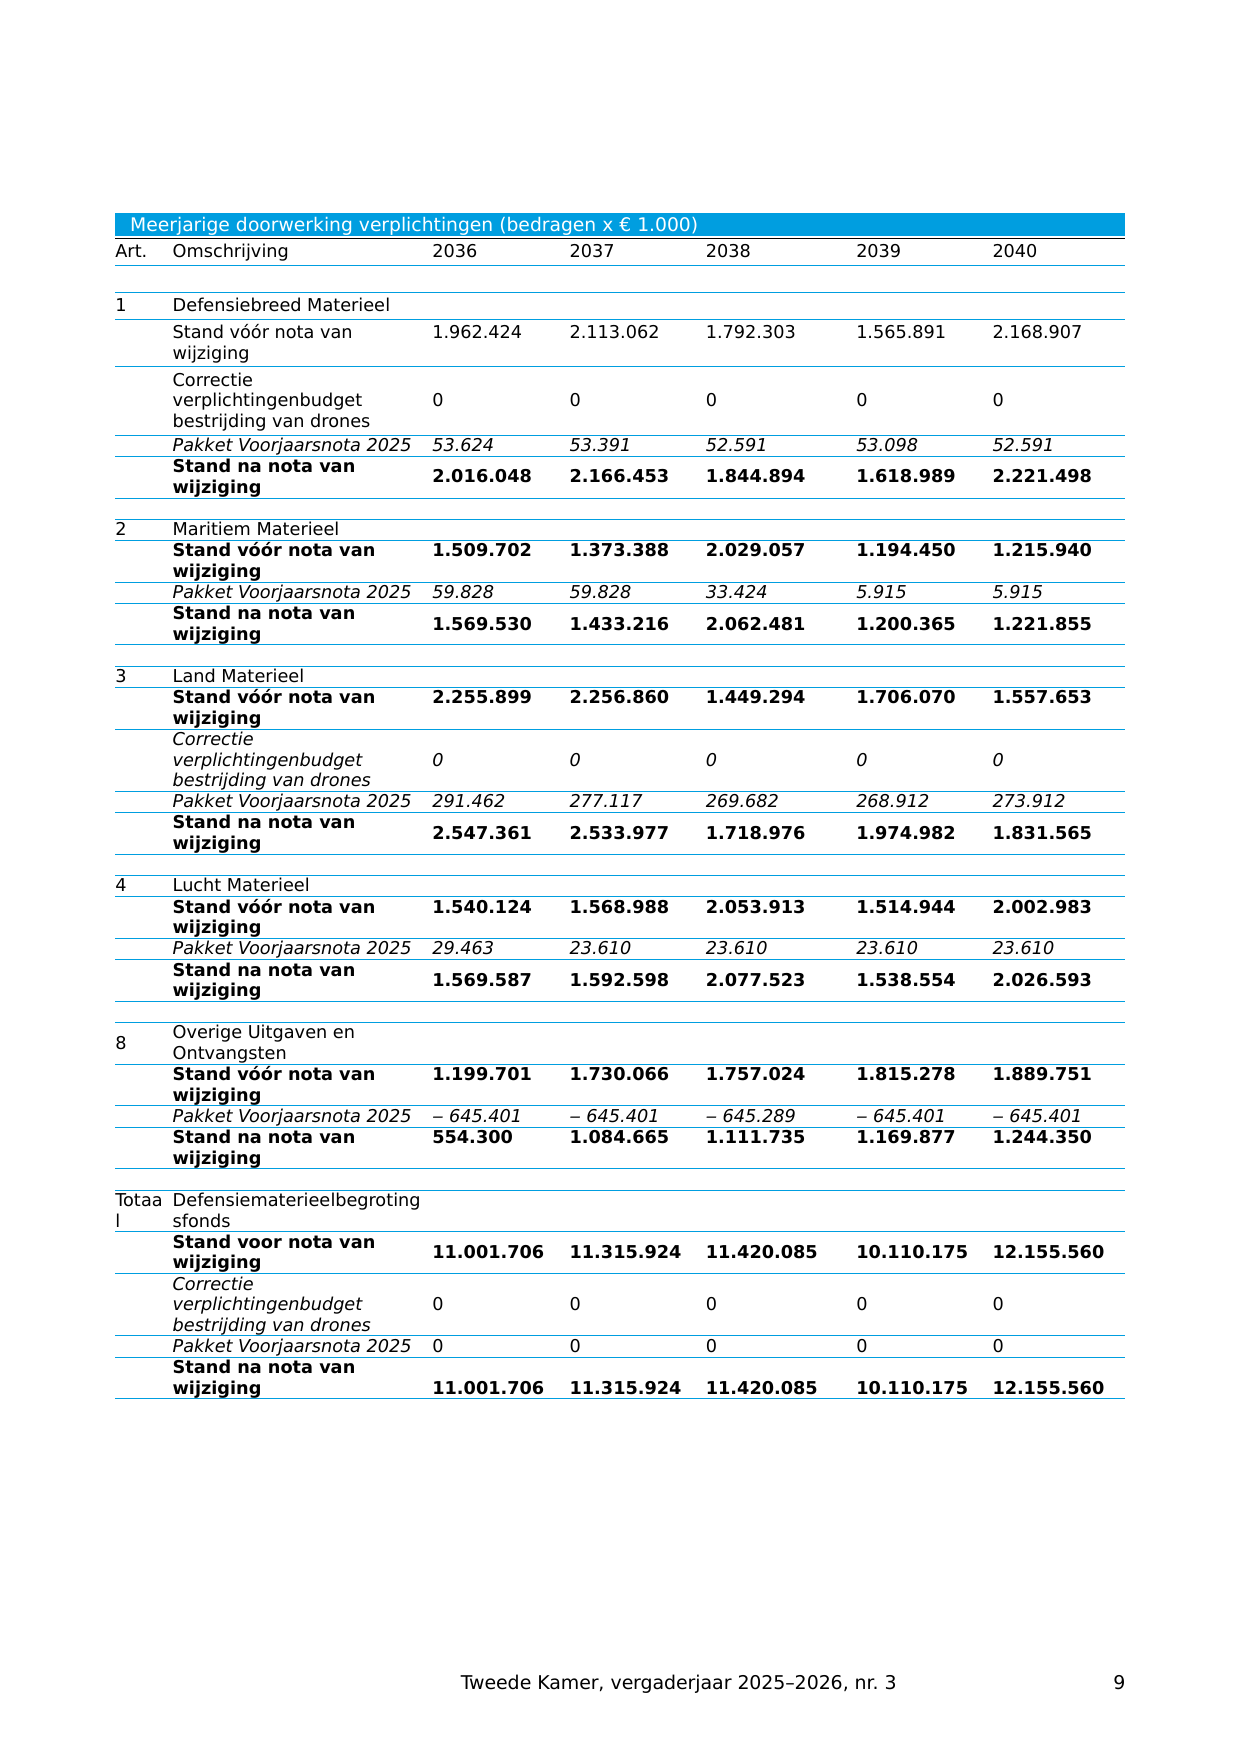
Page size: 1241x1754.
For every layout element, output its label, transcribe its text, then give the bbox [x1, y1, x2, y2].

table_cell Defensiebreed Materieel [170, 293, 429, 319]
table_cell 1.557.653 [989, 688, 1125, 728]
table_cell [566, 1023, 703, 1064]
table_cell 29.463 [429, 939, 566, 959]
table_cell 1.373.388 [566, 541, 703, 581]
table_cell 1.831.565 [989, 813, 1125, 854]
table_cell 0 [566, 1336, 703, 1357]
table_cell Land Materieel [170, 667, 429, 687]
table_cell 1.757.024 [703, 1065, 853, 1105]
table_cell 59.828 [429, 583, 566, 603]
table_cell [853, 520, 989, 540]
table_cell 554.300 [429, 1128, 566, 1168]
table_cell Pakket Voorjaarsnota 2025 [170, 436, 429, 456]
table_cell [853, 499, 989, 518]
table_cell [115, 1232, 169, 1273]
table_cell 10.110.175 [853, 1232, 989, 1273]
table_cell [853, 876, 989, 896]
table_cell 1.200.365 [853, 604, 989, 644]
table_cell ‒ 645.401 [853, 1106, 989, 1127]
table_cell [703, 499, 853, 518]
table_cell ‒ 645.401 [566, 1106, 703, 1127]
table_cell [115, 792, 169, 812]
table_cell [115, 1002, 169, 1022]
table_cell 277.117 [566, 792, 703, 812]
table_cell 291.462 [429, 792, 566, 812]
table_cell [989, 855, 1125, 875]
table_cell 2038 [703, 239, 853, 265]
table_cell 1.815.278 [853, 1065, 989, 1105]
table_cell ‒ 645.401 [989, 1106, 1125, 1127]
table_cell 1.718.976 [703, 813, 853, 854]
table_cell [566, 855, 703, 875]
table_cell 11.420.085 [703, 1232, 853, 1273]
table_cell 0 [989, 730, 1125, 791]
table_cell 1.706.070 [853, 688, 989, 728]
table_cell [989, 645, 1125, 666]
table_cell 2.016.048 [429, 457, 566, 497]
table_cell 0 [566, 367, 703, 434]
table_cell Stand vóór nota van wijziging [170, 541, 429, 581]
table_cell 2.113.062 [566, 320, 703, 366]
table_cell [703, 876, 853, 896]
table_cell 1.565.891 [853, 320, 989, 366]
table_cell 2.547.361 [429, 813, 566, 854]
table_cell 1.618.989 [853, 457, 989, 497]
table_cell [989, 499, 1125, 518]
table_cell 1.592.598 [566, 960, 703, 1001]
table_cell [429, 293, 566, 319]
table_cell Correctie verplichtingenbudget bestrijding van drones [170, 367, 429, 434]
table_cell 3 [115, 667, 169, 687]
table_cell 1.844.894 [703, 457, 853, 497]
table_cell 0 [989, 1274, 1125, 1335]
table_cell 53.098 [853, 436, 989, 456]
table_cell [115, 1274, 169, 1335]
table_cell 5.915 [989, 583, 1125, 603]
table_cell [703, 1023, 853, 1064]
table_cell Stand vóór nota van wijziging [170, 688, 429, 728]
table_cell 1.569.587 [429, 960, 566, 1001]
table_cell [703, 266, 853, 292]
table_cell 23.610 [566, 939, 703, 959]
table_cell [989, 266, 1125, 292]
table_cell [989, 876, 1125, 896]
table_cell 53.624 [429, 436, 566, 456]
table_cell 2 [115, 520, 169, 540]
table_cell [989, 1191, 1125, 1231]
table_cell 1.962.424 [429, 320, 566, 366]
table_cell [853, 667, 989, 687]
table_cell 1.889.751 [989, 1065, 1125, 1105]
table_cell 59.828 [566, 583, 703, 603]
table_cell Defensiematerieelbegrotingsfonds [170, 1191, 429, 1231]
table_cell 10.110.175 [853, 1358, 989, 1398]
table_cell 269.682 [703, 792, 853, 812]
table_cell Stand na nota van wijziging [170, 960, 429, 1001]
table_cell 2.077.523 [703, 960, 853, 1001]
table_cell [429, 855, 566, 875]
table_cell [989, 1169, 1125, 1189]
table_cell [115, 457, 169, 497]
table_cell 1.199.701 [429, 1065, 566, 1105]
table_cell 11.001.706 [429, 1358, 566, 1398]
table_cell [989, 293, 1125, 319]
table_cell 12.155.560 [989, 1232, 1125, 1273]
table_cell [115, 436, 169, 456]
table_cell [115, 1169, 169, 1189]
table_cell [429, 520, 566, 540]
table_cell [566, 876, 703, 896]
table_cell [170, 645, 429, 666]
table_cell 2.026.593 [989, 960, 1125, 1001]
table_cell [115, 645, 169, 666]
table_cell 0 [429, 1274, 566, 1335]
table_cell Stand na nota van wijziging [170, 604, 429, 644]
table_cell [115, 813, 169, 854]
table_cell 2037 [566, 239, 703, 265]
table_cell 11.420.085 [703, 1358, 853, 1398]
table_cell Lucht Materieel [170, 876, 429, 896]
table_cell [115, 939, 169, 959]
table_cell [115, 1336, 169, 1357]
table_cell 2.029.057 [703, 541, 853, 581]
table_cell [115, 1106, 169, 1127]
table_cell 268.912 [853, 792, 989, 812]
table_cell 11.315.924 [566, 1232, 703, 1273]
table_cell [566, 520, 703, 540]
table_cell 1.433.216 [566, 604, 703, 644]
table_cell Correctie verplichtingenbudget bestrijding van drones [170, 730, 429, 791]
table_cell [703, 1191, 853, 1231]
table_cell [853, 855, 989, 875]
table_cell [170, 266, 429, 292]
table_cell 1 [115, 293, 169, 319]
table_cell [566, 645, 703, 666]
table_cell 1.111.735 [703, 1128, 853, 1168]
table_cell Stand na nota van wijziging [170, 813, 429, 854]
table_cell 11.315.924 [566, 1358, 703, 1398]
table_cell 2.533.977 [566, 813, 703, 854]
table_cell [115, 960, 169, 1001]
table_cell 0 [989, 1336, 1125, 1357]
table_cell 11.001.706 [429, 1232, 566, 1273]
table_cell [170, 1169, 429, 1189]
table_cell 2036 [429, 239, 566, 265]
table_cell 0 [429, 730, 566, 791]
table_cell Stand na nota van wijziging [170, 1128, 429, 1168]
table_cell 0 [703, 1274, 853, 1335]
table_cell 0 [853, 1336, 989, 1357]
table_cell [853, 1169, 989, 1189]
table_cell [566, 499, 703, 518]
table_cell 2.002.983 [989, 897, 1125, 938]
table_cell Pakket Voorjaarsnota 2025 [170, 1106, 429, 1127]
table_cell 5.915 [853, 583, 989, 603]
table_cell [703, 1002, 853, 1022]
table_cell 52.591 [703, 436, 853, 456]
table_cell [703, 1169, 853, 1189]
table_cell 2.166.453 [566, 457, 703, 497]
table_cell [703, 855, 853, 875]
table_cell 1.792.303 [703, 320, 853, 366]
table_cell 2040 [989, 239, 1125, 265]
table_cell Stand voor nota van wijziging [170, 1232, 429, 1273]
table_cell ‒ 645.289 [703, 1106, 853, 1127]
table_cell Art. [115, 239, 169, 265]
table_cell [853, 1191, 989, 1231]
table_cell [115, 855, 169, 875]
table_cell Pakket Voorjaarsnota 2025 [170, 583, 429, 603]
table_cell [429, 499, 566, 518]
table_cell 23.610 [853, 939, 989, 959]
table_cell 1.215.940 [989, 541, 1125, 581]
table_cell 0 [853, 1274, 989, 1335]
table_cell 2039 [853, 239, 989, 265]
table_cell Stand na nota van wijziging [170, 1358, 429, 1398]
table_cell [853, 1002, 989, 1022]
table_cell [566, 293, 703, 319]
table_cell 0 [703, 1336, 853, 1357]
table_cell [703, 667, 853, 687]
table_cell 1.974.982 [853, 813, 989, 854]
table_cell [703, 645, 853, 666]
table_cell [429, 1023, 566, 1064]
table_cell [853, 293, 989, 319]
table_cell [115, 730, 169, 791]
table_cell [115, 266, 169, 292]
table_cell [989, 1023, 1125, 1064]
table_cell [566, 1002, 703, 1022]
table_cell 33.424 [703, 583, 853, 603]
table_cell 0 [853, 730, 989, 791]
table_cell 23.610 [989, 939, 1125, 959]
table_cell [429, 667, 566, 687]
table_cell [566, 1191, 703, 1231]
table_cell [429, 1169, 566, 1189]
table_cell 0 [703, 367, 853, 434]
table_cell 1.221.855 [989, 604, 1125, 644]
table_cell 2.221.498 [989, 457, 1125, 497]
table_cell [170, 1002, 429, 1022]
table_cell [115, 688, 169, 728]
table_cell Pakket Voorjaarsnota 2025 [170, 939, 429, 959]
table_cell [115, 1128, 169, 1168]
table_cell 1.540.124 [429, 897, 566, 938]
table_cell [853, 1023, 989, 1064]
table_cell [115, 583, 169, 603]
table_cell Stand vóór nota van wijziging [170, 1065, 429, 1105]
table_cell 1.514.944 [853, 897, 989, 938]
table_cell Totaal [115, 1191, 169, 1231]
table_cell [170, 855, 429, 875]
table_cell [703, 293, 853, 319]
table_cell [115, 320, 169, 366]
table_cell Correctie verplichtingenbudget bestrijding van drones [170, 1274, 429, 1335]
table_cell Pakket Voorjaarsnota 2025 [170, 792, 429, 812]
table_cell 1.244.350 [989, 1128, 1125, 1168]
table_cell 2.255.899 [429, 688, 566, 728]
table_cell [115, 541, 169, 581]
table_cell [115, 604, 169, 644]
table_cell 4 [115, 876, 169, 896]
table_cell [170, 499, 429, 518]
table_cell [989, 520, 1125, 540]
table_cell [115, 1065, 169, 1105]
table_cell 0 [853, 367, 989, 434]
table_cell [429, 645, 566, 666]
table_cell 12.155.560 [989, 1358, 1125, 1398]
table_cell 53.391 [566, 436, 703, 456]
table_cell [566, 1169, 703, 1189]
table_cell 1.194.450 [853, 541, 989, 581]
table_cell [989, 1002, 1125, 1022]
table_cell ‒ 645.401 [429, 1106, 566, 1127]
table_cell 1.449.294 [703, 688, 853, 728]
table_cell Overige Uitgaven en Ontvangsten [170, 1023, 429, 1064]
table_cell 23.610 [703, 939, 853, 959]
table_cell [429, 876, 566, 896]
table_cell 1.538.554 [853, 960, 989, 1001]
table_cell Pakket Voorjaarsnota 2025 [170, 1336, 429, 1357]
table_cell [853, 266, 989, 292]
table_cell 52.591 [989, 436, 1125, 456]
table_cell [429, 1191, 566, 1231]
table_cell [566, 266, 703, 292]
table_cell [853, 645, 989, 666]
table_cell Maritiem Materieel [170, 520, 429, 540]
table_cell 0 [429, 1336, 566, 1357]
table_cell [429, 1002, 566, 1022]
table_cell 1.509.702 [429, 541, 566, 581]
table_cell 0 [989, 367, 1125, 434]
table_cell 2.168.907 [989, 320, 1125, 366]
table_cell 8 [115, 1023, 169, 1064]
table_cell [566, 667, 703, 687]
table_cell 273.912 [989, 792, 1125, 812]
table_cell [115, 1358, 169, 1398]
table_cell 0 [703, 730, 853, 791]
table_cell 2.062.481 [703, 604, 853, 644]
table_cell [115, 897, 169, 938]
table_cell 0 [566, 730, 703, 791]
table_cell 1.569.530 [429, 604, 566, 644]
table_cell Stand vóór nota van wijziging [170, 897, 429, 938]
table_cell 1.169.877 [853, 1128, 989, 1168]
table_cell 1.568.988 [566, 897, 703, 938]
table_cell [703, 520, 853, 540]
table_cell Stand na nota van wijziging [170, 457, 429, 497]
table_cell [989, 667, 1125, 687]
table_cell [115, 367, 169, 434]
table_cell [115, 499, 169, 518]
table_cell 1.730.066 [566, 1065, 703, 1105]
table_cell Omschrijving [170, 239, 429, 265]
table_cell 2.256.860 [566, 688, 703, 728]
table_cell 2.053.913 [703, 897, 853, 938]
table_cell 0 [429, 367, 566, 434]
table_cell 0 [566, 1274, 703, 1335]
table_cell Stand vóór nota van wijziging [170, 320, 429, 366]
table_cell [429, 266, 566, 292]
table_cell 1.084.665 [566, 1128, 703, 1168]
